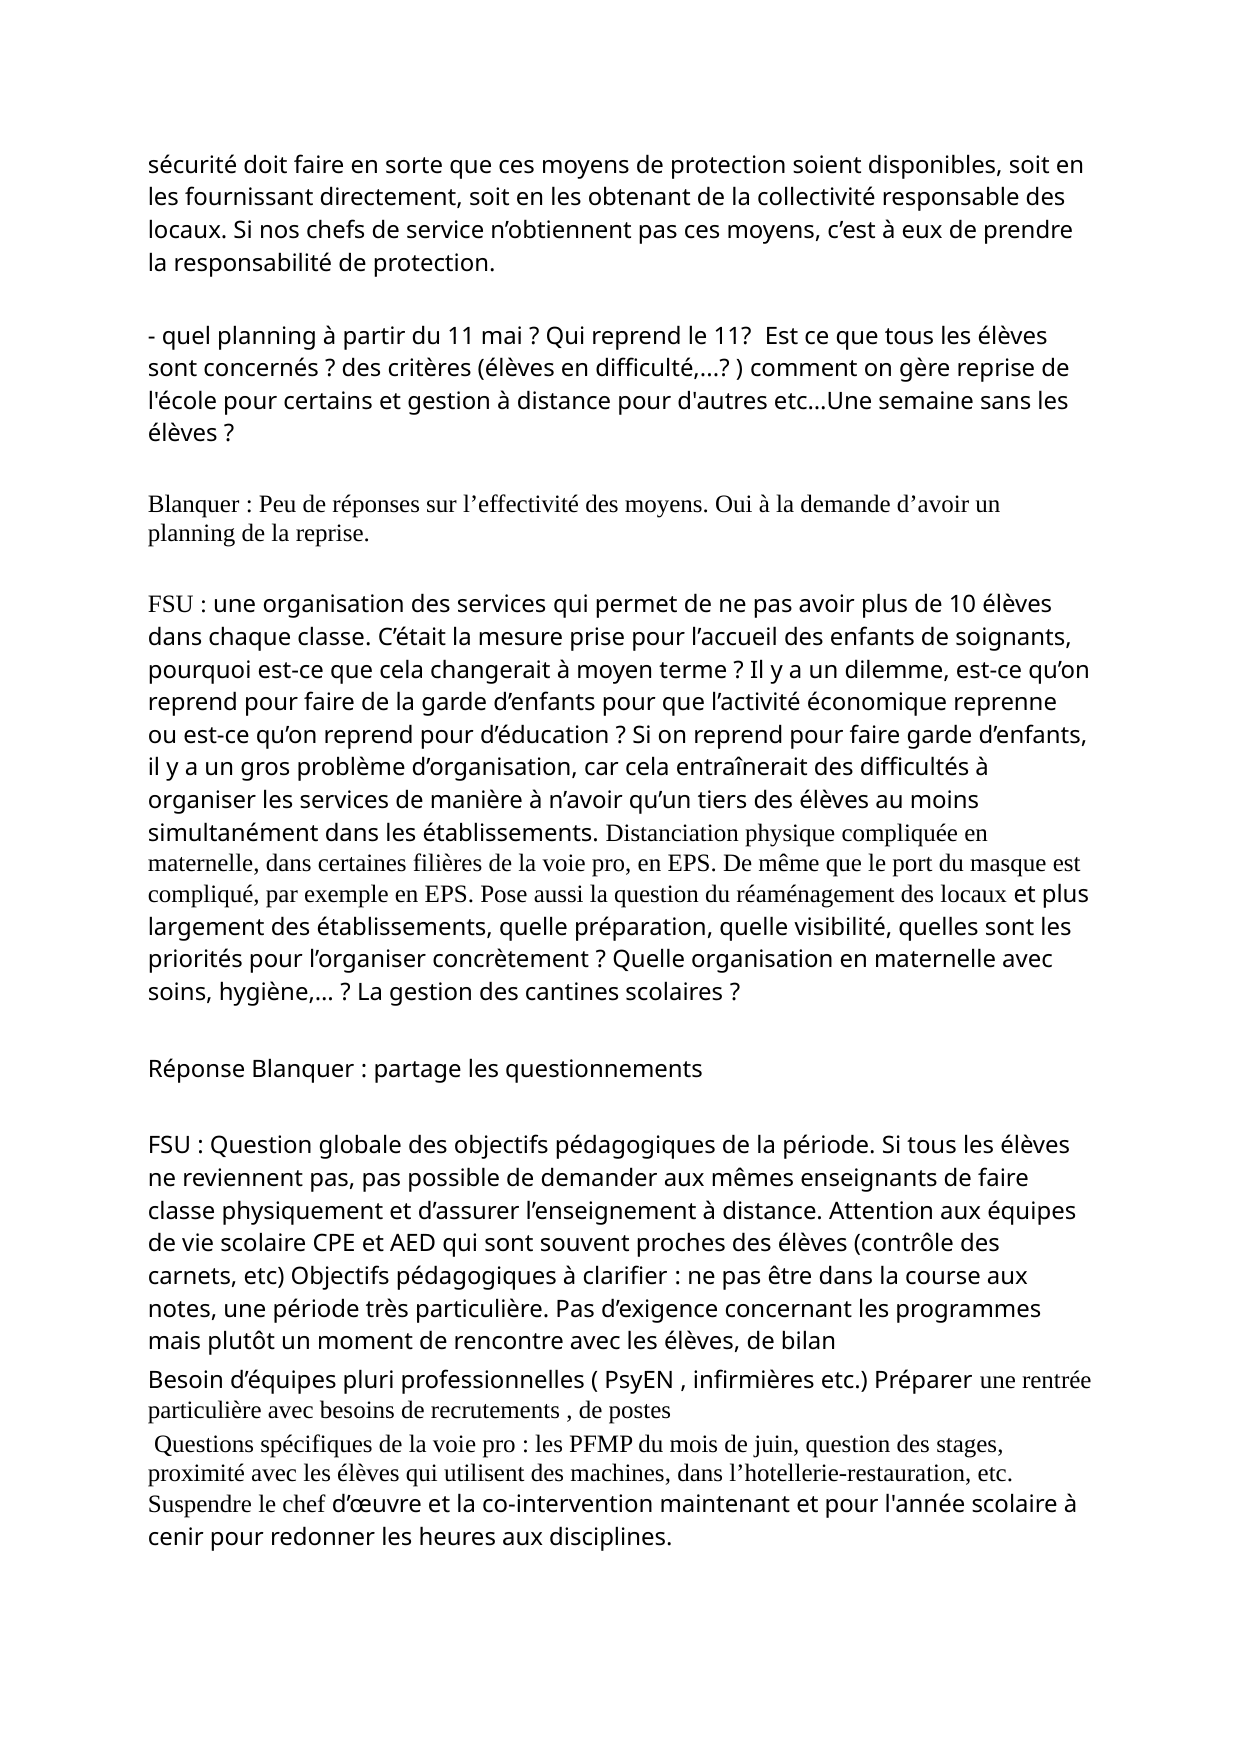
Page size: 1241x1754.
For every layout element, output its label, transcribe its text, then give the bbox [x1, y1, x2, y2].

text Besoin d’équipes pluri professionnelles ( PsyEN , infirmières etc.) Préparer une rentrée particulière avec besoins de recrutements , de postes [148, 1362, 1093, 1424]
text Questions spécifiques de la voie pro : les PFMP du mois de juin, question des stages, proximité avec les élèves qui utilisent des machines, dans l’hotellerie-restauration, etc. Suspendre le chef d’œuvre et la co-intervention maintenant et pour l'année scolaire à cenir pour redonner les heures aux disciplines. [148, 1429, 1093, 1552]
text Réponse Blanquer : partage les questionnements [148, 1051, 1093, 1084]
text FSU : Question globale des objectifs pédagogiques de la période. Si tous les élèves ne reviennent pas, pas possible de demander aux mêmes enseignants de faire classe physiquement et d’assurer l’enseignement à distance. Attention aux équipes de vie scolaire CPE et AED qui sont souvent proches des élèves (contrôle des carnets, etc) Objectifs pédagogiques à clarifier : ne pas être dans la course aux notes, une période très particulière. Pas d’exigence concernant les programmes mais plutôt un moment de rencontre avec les élèves, de bilan [148, 1128, 1093, 1357]
text sécurité doit faire en sorte que ces moyens de protection soient disponibles, soit en les fournissant directement, soit en les obtenant de la collectivité responsable des locaux. Si nos chefs de service n’obtiennent pas ces moyens, c’est à eux de prendre la responsabilité de protection. [148, 148, 1093, 278]
text FSU : une organisation des services qui permet de ne pas avoir plus de 10 élèves dans chaque classe. C’était la mesure prise pour l’accueil des enfants de soignants, pourquoi est-ce que cela changerait à moyen terme ? Il y a un dilemme, est-ce qu’on reprend pour faire de la garde d’enfants pour que l’activité économique reprenne ou est-ce qu’on reprend pour d’éducation ? Si on reprend pour faire garde d’enfants, il y a un gros problème d’organisation, car cela entraînerait des difficultés à organiser les services de manière à n’avoir qu’un tiers des élèves au moins simultanément dans les établissements. Distanciation physique compliquée en maternelle, dans certaines filières de la voie pro, en EPS. De même que le port du masque est compliqué, par exemple en EPS. Pose aussi la question du réaménagement des locaux et plus largement des établissements, quelle préparation, quelle visibilité, quelles sont les priorités pour l’organiser concrètement ? Quelle organisation en maternelle avec soins, hygiène,… ? La gestion des cantines scolaires ? [148, 587, 1093, 1007]
text - quel planning à partir du 11 mai ? Qui reprend le 11? Est ce que tous les élèves sont concernés ? des critères (élèves en difficulté,...? ) comment on gère reprise de l'école pour certains et gestion à distance pour d'autres etc…Une semaine sans les élèves ? [148, 318, 1093, 449]
text Blanquer : Peu de réponses sur l’effectivité des moyens. Oui à la demande d’avoir un planning de la reprise. [148, 489, 1093, 547]
